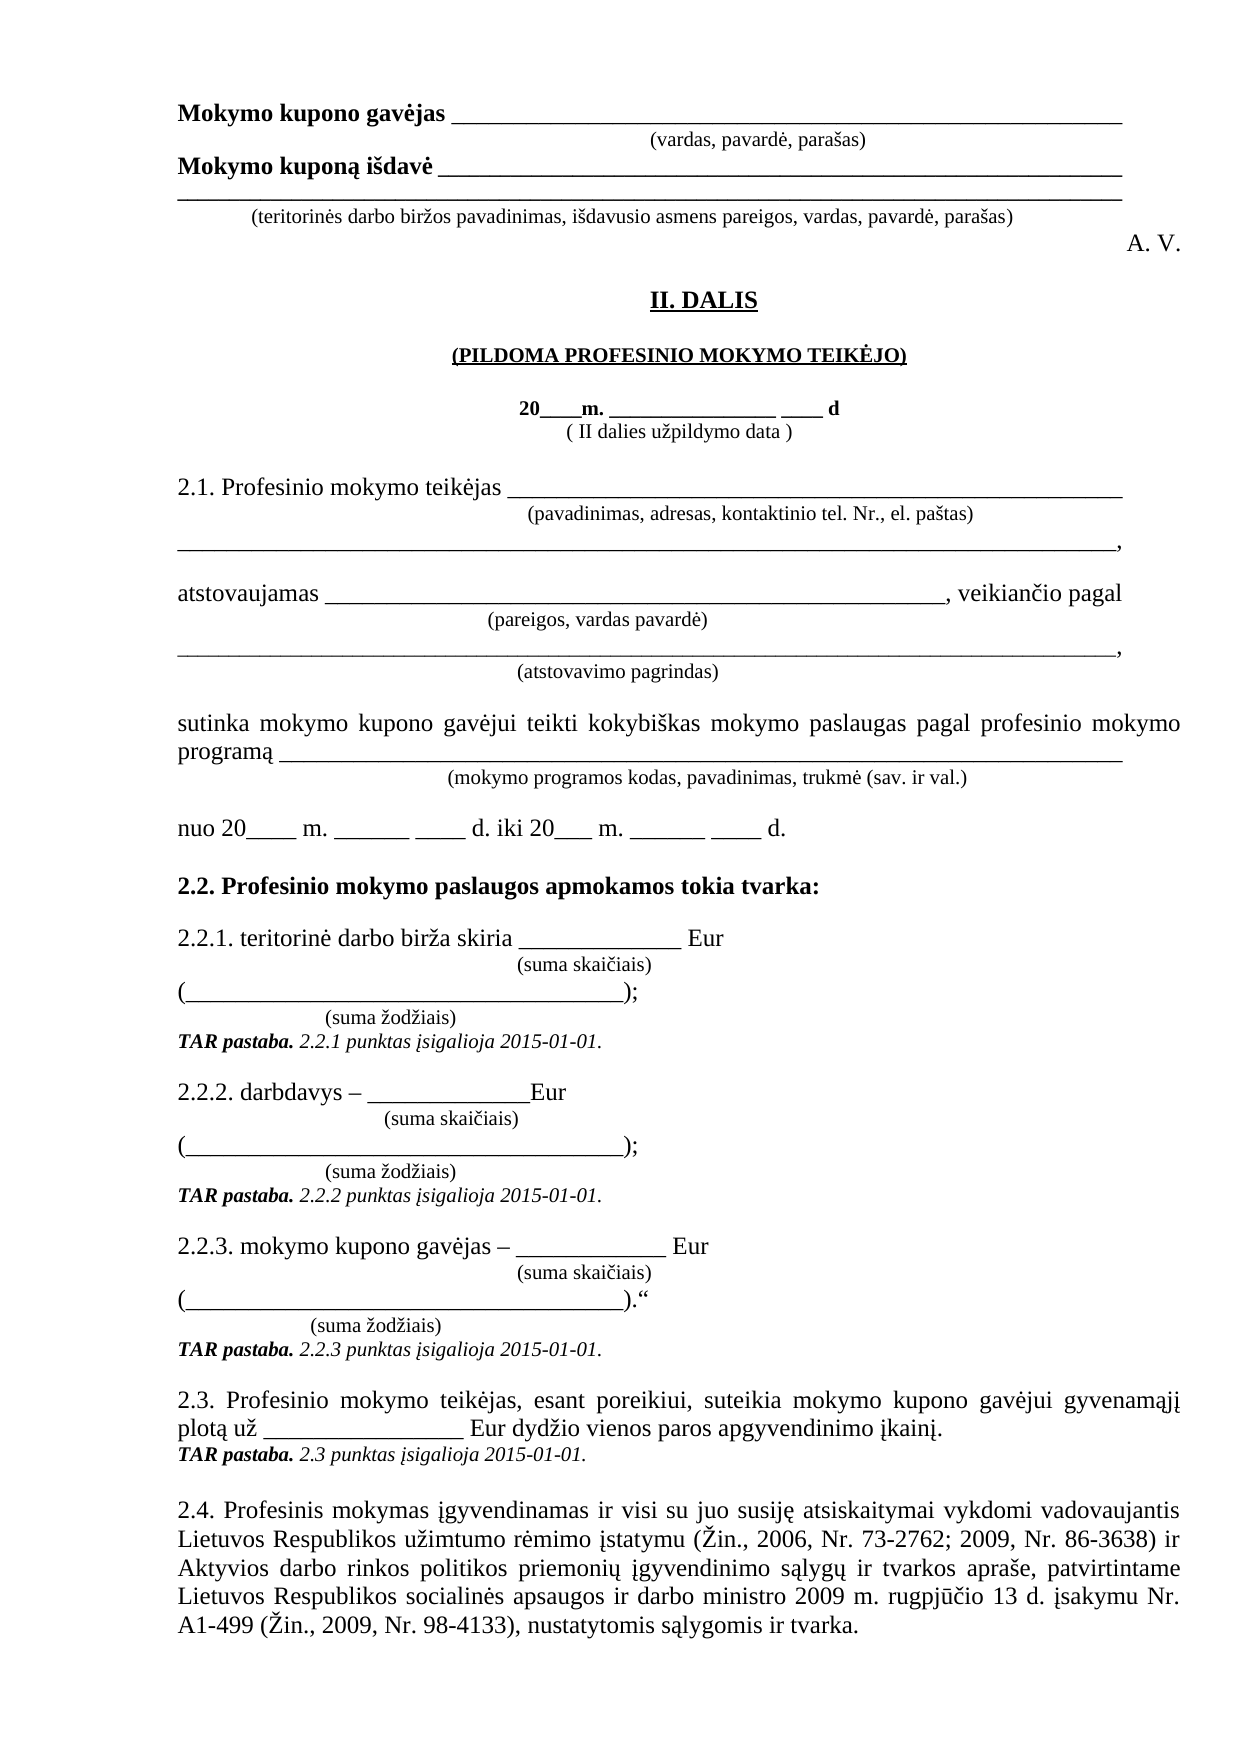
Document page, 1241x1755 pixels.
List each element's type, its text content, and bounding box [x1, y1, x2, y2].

text _ [177, 179, 1181, 203]
text (pareigos, vardas pavardė) [177, 607, 1181, 631]
text _ , [177, 525, 1181, 554]
text TAR pastaba. 2.3 punktas įsigalioja 2015-01-01. [177, 1442, 1181, 1466]
text TAR pastaba. 2.2.2 punktas įsigalioja 2015-01-01. [177, 1183, 1181, 1207]
text (___________________________________); [177, 976, 1181, 1005]
text (suma žodžiais) [177, 1159, 1181, 1183]
text (suma skaičiais) [177, 952, 1181, 976]
text sutinka mokymo kupono gavėjui teikti kokybiškas mokymo paslaugas pagal profesinio mokymo programą [177, 708, 1181, 765]
text Mokymo kuponą išdavė [177, 151, 1181, 179]
text A. V. [177, 228, 1181, 256]
text ( II dalies užpildymo data ) [177, 419, 1181, 443]
text 2.2.2. darbdavys – _____________Eur [177, 1077, 1181, 1106]
text 2.2.3. mokymo kupono gavėjas – ____________ Eur [177, 1231, 1181, 1260]
text 20____m. ________________ ____ d [177, 395, 1181, 419]
text 2.2.1. teritorinė darbo birža skiria _____________ Eur [177, 923, 1181, 952]
text (___________________________________); [177, 1130, 1181, 1159]
text (mokymo programos kodas, pavadinimas, trukmė (sav. ir val.) [177, 765, 1181, 789]
text 2.2. Profesinio mokymo paslaugos apmokamos tokia tvarka: [177, 871, 1181, 899]
text (PILDOMA PROFESINIO MOKYMO TEIKĖJO) [177, 343, 1181, 367]
text nuo 20____ m. ______ ____ d. iki 20___ m. ______ ____ d. [177, 813, 1181, 842]
text (atstovavimo pagrindas) [177, 659, 1181, 683]
text (teritorinės darbo biržos pavadinimas, išdavusio asmens pareigos, vardas, pavardė, parašas) [177, 203, 1181, 228]
text (suma skaičiais) [177, 1260, 1181, 1284]
text (___________________________________).“ [177, 1284, 1181, 1313]
text Mokymo kupono gavėjas [177, 98, 1181, 127]
text _ , [177, 631, 1181, 659]
text atstovaujamas , veikiančio pagal [177, 578, 1181, 607]
text (suma žodžiais) [177, 1005, 1181, 1029]
text 2.1. Profesinio mokymo teikėjas [177, 472, 1181, 501]
text (vardas, pavardė, parašas) [177, 127, 1181, 151]
text TAR pastaba. 2.2.1 punktas įsigalioja 2015-01-01. [177, 1029, 1181, 1053]
text (suma skaičiais) [177, 1106, 1181, 1130]
text (suma žodžiais) [177, 1313, 1181, 1337]
text (pavadinimas, adresas, kontaktinio tel. Nr., el. paštas) [527, 501, 1181, 525]
text 2.3. Profesinio mokymo teikėjas, esant poreikiui, suteikia mokymo kupono gavėjui gyvenamąjį plotą už ________________ Eur dydžio vienos paros apgyvendinimo įkainį. [177, 1385, 1181, 1442]
text 2.4. Profesinis mokymas įgyvendinamas ir visi su juo susiję atsiskaitymai vykdomi vadovaujantis Lietuvos Respublikos užimtumo rėmimo įstatymu (Žin., 2006, Nr. 73-2762; 2009, Nr. 86-3638) ir Aktyvios darbo rinkos politikos priemonių įgyvendinimo sąlygų ir tvarkos apraše, patvirtintame Lietuvos Respublikos socialinės apsaugos ir darbo ministro 2009 m. rugpjūčio 13 d. įsakymu Nr. A1-499 (Žin., 2009, Nr. 98-4133), nustatytomis sąlygomis ir tvarka. [177, 1495, 1181, 1639]
text TAR pastaba. 2.2.3 punktas įsigalioja 2015-01-01. [177, 1337, 1181, 1361]
text II. DALIS [649, 285, 1181, 314]
